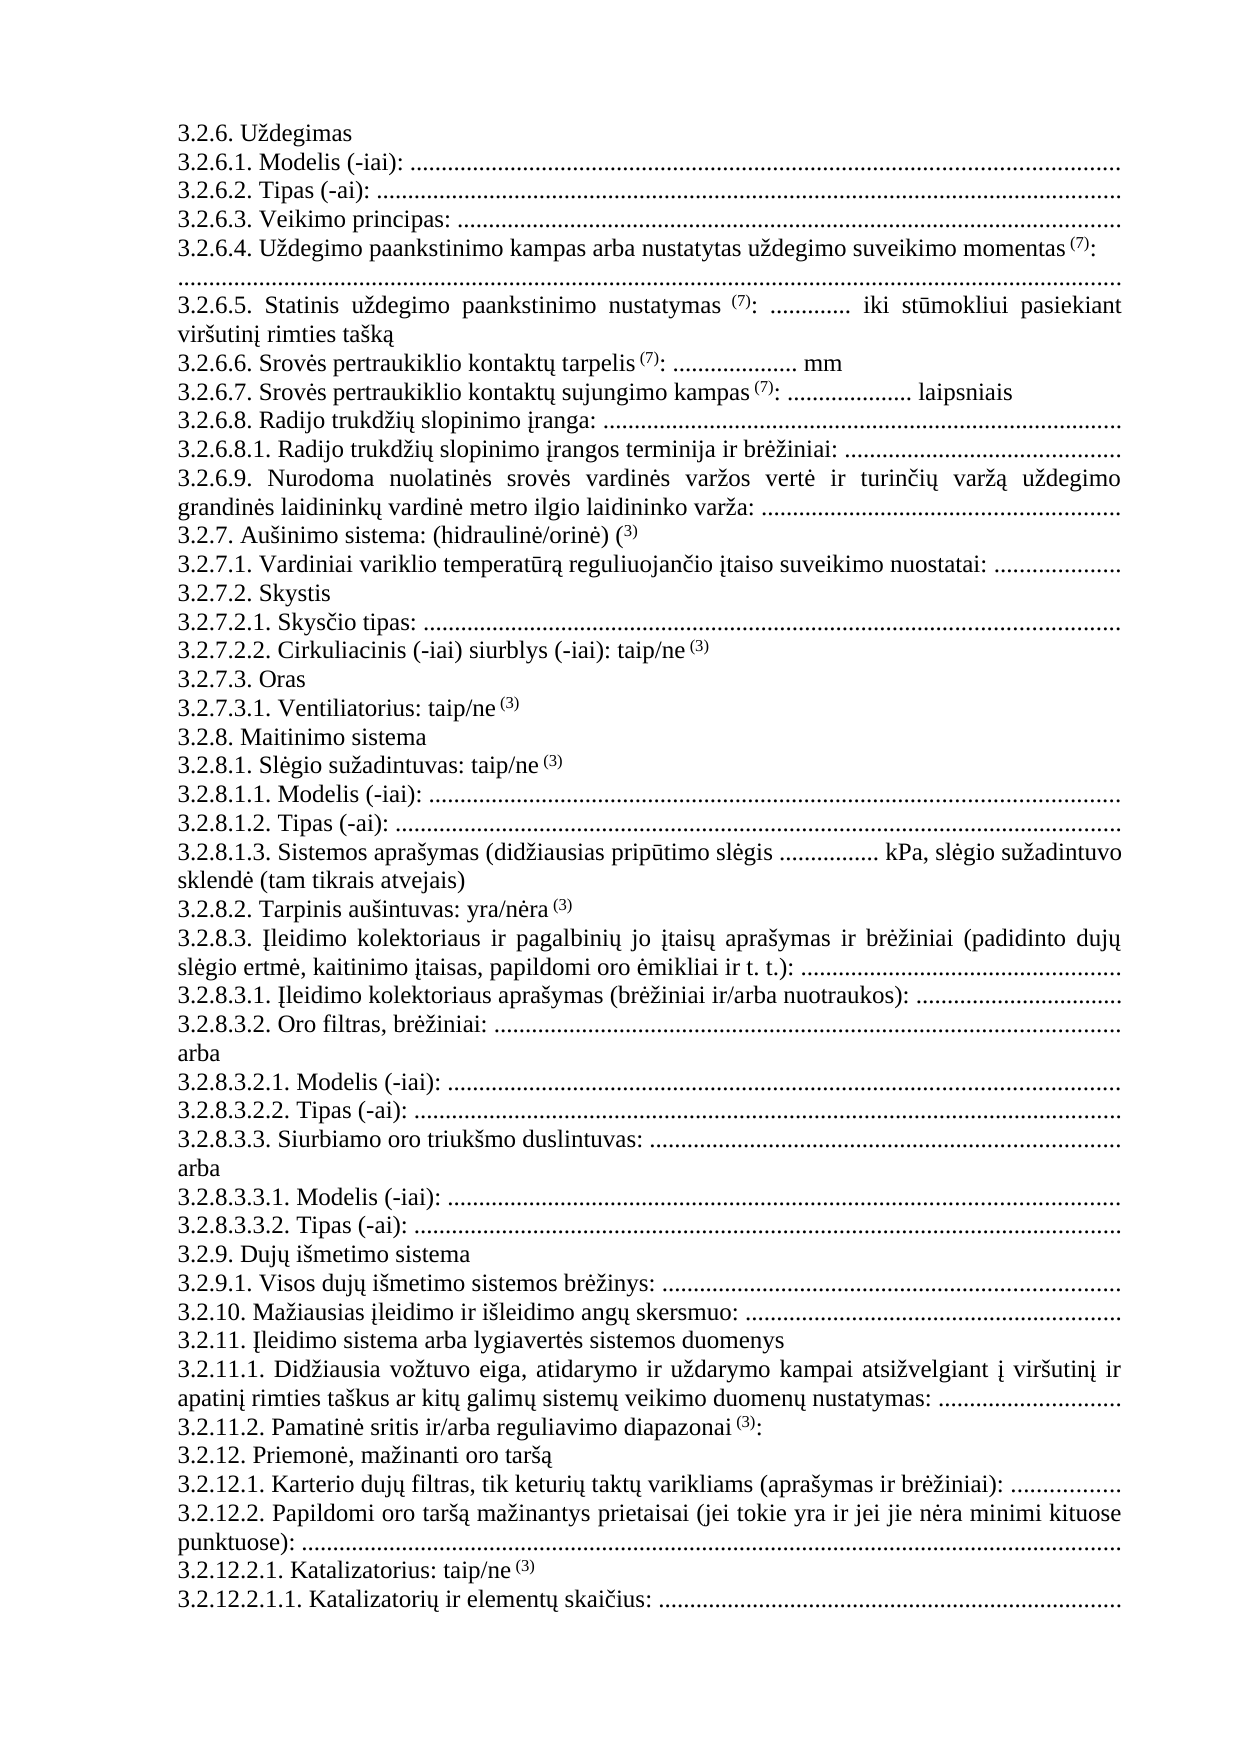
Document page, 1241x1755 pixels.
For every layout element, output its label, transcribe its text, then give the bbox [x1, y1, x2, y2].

text 3.2.8.3. Įleidimo kolektoriaus ir pagalbinių jo įtaisų aprašymas ir brėžiniai (padidinto dujų slėgio ertmė, kaitinimo įtaisas, papildomi oro ėmikliai ir t. t.): [177, 923, 1122, 981]
text 3.2.7. Aušinimo sistema: (hidraulinė/orinė) (3) [177, 521, 1122, 549]
text 3.2.8.3.2. Oro filtras, brėžiniai: [177, 1009, 1122, 1038]
text 3.2.8.3.3.2. Tipas (-ai): [177, 1211, 1122, 1239]
text 3.2.6.3. Veikimo principas: [177, 204, 1122, 233]
text 3.2.8.1.1. Modelis (-iai): [177, 779, 1122, 808]
text 3.2.6.9. Nurodoma nuolatinės srovės vardinės varžos vertė ir turinčių varžą uždegimo grandinės laidininkų vardinė metro ilgio laidininko varža: [177, 463, 1122, 521]
text 3.2.7.1. Vardiniai variklio temperatūrą reguliuojančio įtaiso suveikimo nuostatai: [177, 549, 1122, 578]
text 3.2.10. Mažiausias įleidimo ir išleidimo angų skersmuo: [177, 1297, 1122, 1326]
text 3.2.7.2.1. Skysčio tipas: [177, 607, 1122, 636]
text 3.2.7.2. Skystis [177, 578, 1122, 607]
text 3.2.8.3.2.2. Tipas (-ai): [177, 1096, 1122, 1124]
text 3.2.8.3.1. Įleidimo kolektoriaus aprašymas (brėžiniai ir/arba nuotraukos): [177, 981, 1122, 1009]
text 3.2.8. Maitinimo sistema [177, 722, 1122, 751]
text 3.2.7.3. Oras [177, 664, 1122, 693]
text arba [177, 1153, 1122, 1182]
text 3.2.9. Dujų išmetimo sistema [177, 1239, 1122, 1268]
text 3.2.6.8. Radijo trukdžių slopinimo įranga: [177, 406, 1122, 434]
text 3.2.9.1. Visos dujų išmetimo sistemos brėžinys: [177, 1268, 1122, 1297]
text arba [177, 1038, 1122, 1067]
text 3.2.6.5. Statinis uždegimo paankstinimo nustatymas (7): ............. iki stūmokliui pasiekiant viršutinį rimties tašką [177, 291, 1122, 348]
text 3.2.11.2. Pamatinė sritis ir/arba reguliavimo diapazonai (3): [177, 1412, 1122, 1441]
text 3.2.6.8.1. Radijo trukdžių slopinimo įrangos terminija ir brėžiniai: [177, 434, 1122, 463]
text 3.2.6.7. Srovės pertraukiklio kontaktų sujungimo kampas (7): .................... laipsniais [177, 377, 1122, 406]
text 3.2.6.1. Modelis (-iai): [177, 147, 1122, 176]
text 3.2.12.2. Papildomi oro taršą mažinantys prietaisai (jei tokie yra ir jei jie nėra minimi kituose punktuose): [177, 1498, 1122, 1556]
text 3.2.6. Uždegimas [177, 118, 1122, 147]
text 3.2.8.2. Tarpinis aušintuvas: yra/nėra (3) [177, 894, 1122, 923]
text 3.2.12.2.1.1. Katalizatorių ir elementų skaičius: [177, 1584, 1122, 1613]
text 3.2.8.3.3.1. Modelis (-iai): [177, 1182, 1122, 1211]
text 3.2.6.6. Srovės pertraukiklio kontaktų tarpelis (7): .................... mm [177, 348, 1122, 377]
text 3.2.11.1. Didžiausia vožtuvo eiga, atidarymo ir uždarymo kampai atsižvelgiant į viršutinį ir apatinį rimties taškus ar kitų galimų sistemų veikimo duomenų nustatymas: [177, 1354, 1122, 1412]
text . [177, 262, 1122, 291]
text 3.2.6.2. Tipas (-ai): [177, 176, 1122, 204]
text 3.2.6.4. Uždegimo paankstinimo kampas arba nustatytas uždegimo suveikimo momentas (7): [177, 233, 1122, 262]
text 3.2.8.1.3. Sistemos aprašymas (didžiausias pripūtimo slėgis ................ kPa, slėgio sužadintuvo sklendė (tam tikrais atvejais) [177, 837, 1122, 894]
text 3.2.12.1. Karterio dujų filtras, tik keturių taktų varikliams (aprašymas ir brėžiniai): [177, 1469, 1122, 1498]
text 3.2.12. Priemonė, mažinanti oro taršą [177, 1441, 1122, 1469]
text 3.2.8.1.2. Tipas (-ai): [177, 808, 1122, 837]
text 3.2.12.2.1. Katalizatorius: taip/ne (3) [177, 1556, 1122, 1584]
text 3.2.11. Įleidimo sistema arba lygiavertės sistemos duomenys [177, 1326, 1122, 1354]
text 3.2.7.3.1. Ventiliatorius: taip/ne (3) [177, 693, 1122, 722]
text 3.2.7.2.2. Cirkuliacinis (-iai) siurblys (-iai): taip/ne (3) [177, 636, 1122, 664]
text 3.2.8.3.2.1. Modelis (-iai): [177, 1067, 1122, 1096]
text 3.2.8.1. Slėgio sužadintuvas: taip/ne (3) [177, 751, 1122, 779]
text 3.2.8.3.3. Siurbiamo oro triukšmo duslintuvas: [177, 1124, 1122, 1153]
